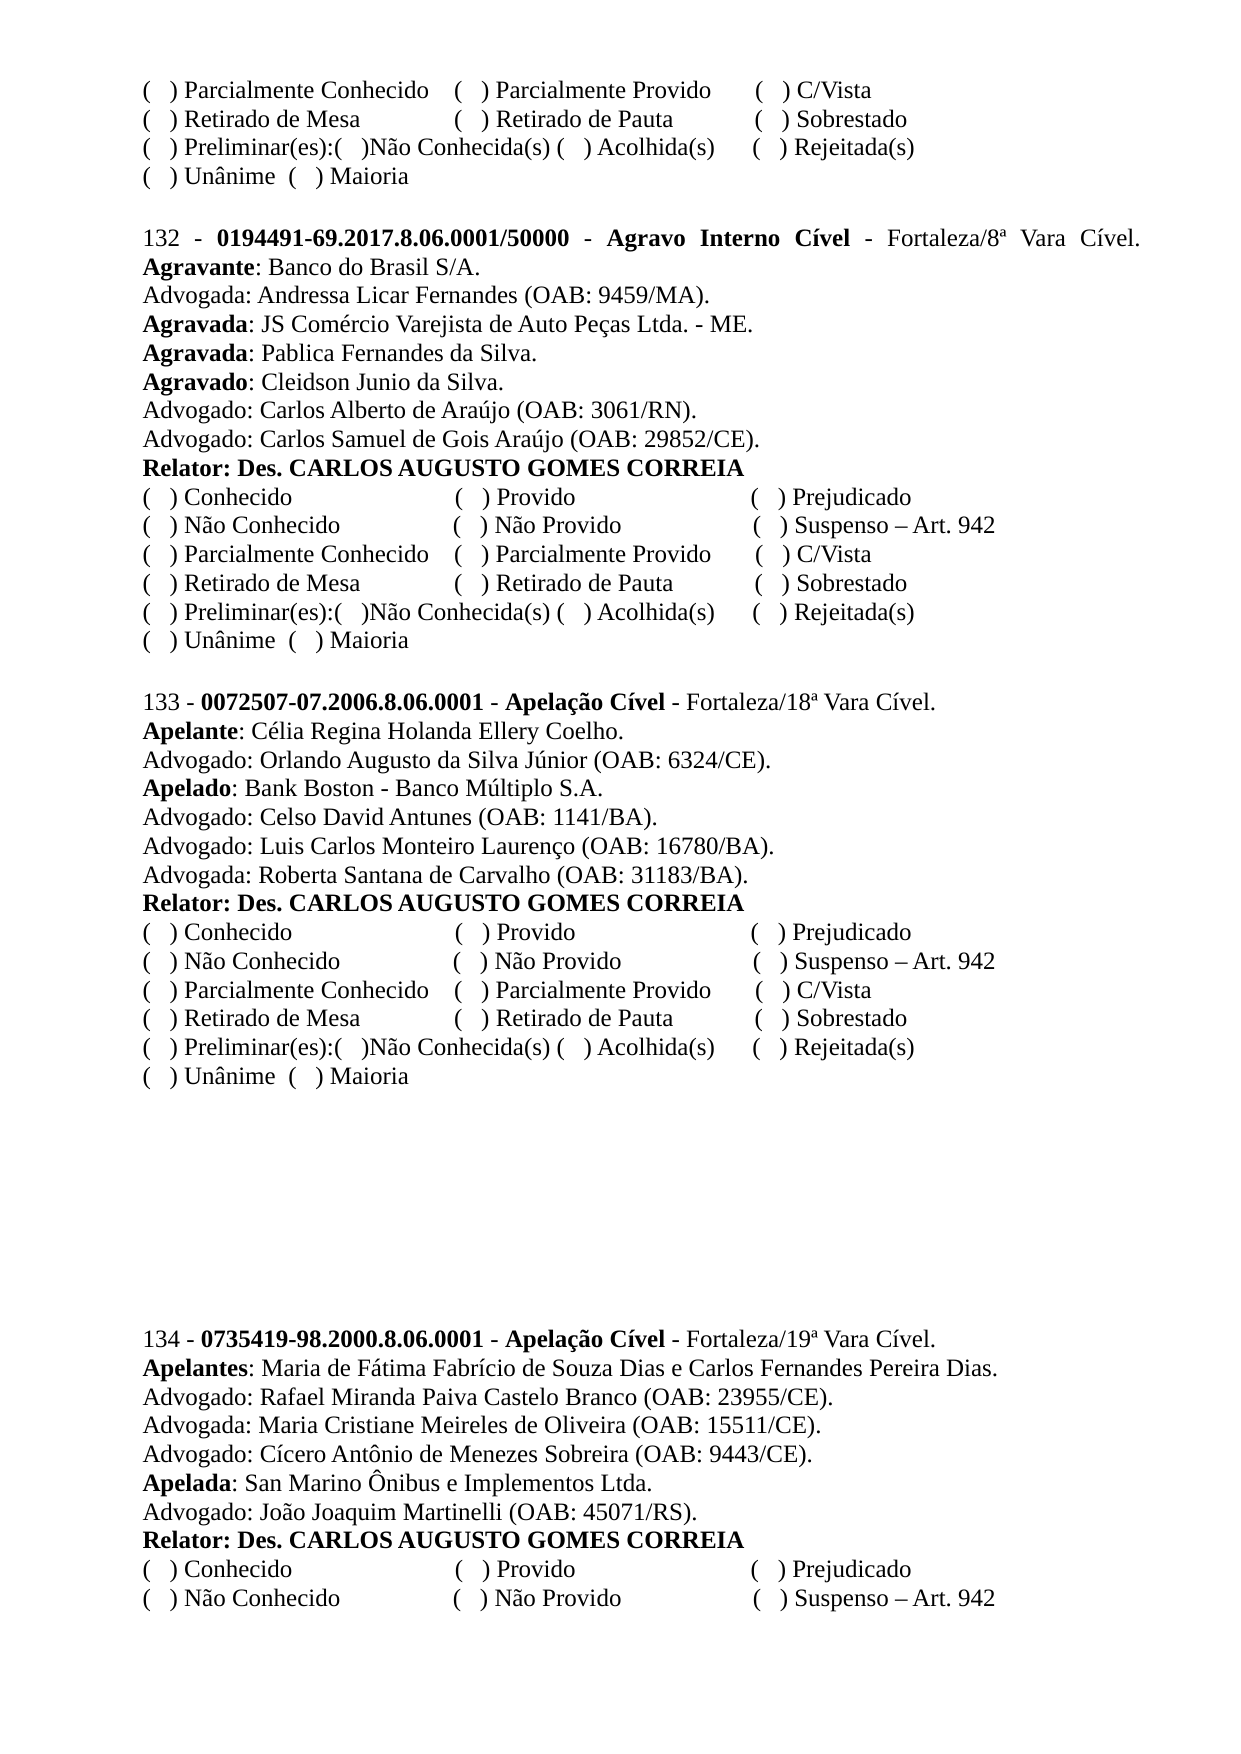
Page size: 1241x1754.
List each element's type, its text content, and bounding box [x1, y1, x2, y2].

text ( ) Retirado de Mesa ( ) Retirado de Pauta ( ) Sobrestado [142, 1003, 1158, 1032]
text Agravado: Cleidson Junio da Silva. [142, 367, 1141, 396]
text Apelado: Bank Boston - Banco Múltiplo S.A. [142, 773, 1141, 802]
text ( ) Não Conhecido ( ) Não Provido ( ) Suspenso – Art. 942 [142, 946, 1158, 975]
text Advogado: Orlando Augusto da Silva Júnior (OAB: 6324/CE). [142, 745, 1141, 773]
text ( ) Retirado de Mesa ( ) Retirado de Pauta ( ) Sobrestado [142, 104, 1158, 132]
text ( ) Preliminar(es):( )Não Conhecida(s) ( ) Acolhida(s) ( ) Rejeitada(s) [142, 1032, 1158, 1061]
text Advogado: Celso David Antunes (OAB: 1141/BA). [142, 802, 1141, 831]
text 134 - 0735419-98.2000.8.06.0001 - Apelação Cível - Fortaleza/19ª Vara Cível. [142, 1324, 1141, 1353]
text ( ) Não Conhecido ( ) Não Provido ( ) Suspenso – Art. 942 [142, 511, 1158, 539]
text ( ) Retirado de Mesa ( ) Retirado de Pauta ( ) Sobrestado [142, 568, 1158, 597]
text Relator: Des. CARLOS AUGUSTO GOMES CORREIA [142, 1525, 1141, 1554]
text Advogado: Carlos Alberto de Araújo (OAB: 3061/RN). [142, 396, 1141, 424]
text 133 - 0072507-07.2006.8.06.0001 - Apelação Cível - Fortaleza/18ª Vara Cível. [142, 687, 1141, 716]
text Agravada: Pablica Fernandes da Silva. [142, 338, 1141, 367]
text 132 - 0194491-69.2017.8.06.0001/50000 - Agravo Interno Cível - Fortaleza/8ª Vara Cível. Agravante: Banco do Brasil S/A. [142, 223, 1141, 281]
text Advogado: João Joaquim Martinelli (OAB: 45071/RS). [142, 1497, 1141, 1525]
text ( ) Preliminar(es):( )Não Conhecida(s) ( ) Acolhida(s) ( ) Rejeitada(s) [142, 132, 1158, 161]
text Apelada: San Marino Ônibus e Implementos Ltda. [142, 1468, 1141, 1497]
text Advogado: Luis Carlos Monteiro Laurenço (OAB: 16780/BA). [142, 831, 1141, 860]
text Advogado: Cícero Antônio de Menezes Sobreira (OAB: 9443/CE). [142, 1439, 1141, 1468]
text ( ) Parcialmente Conhecido ( ) Parcialmente Provido ( ) C/Vista [142, 975, 1158, 1003]
text Apelantes: Maria de Fátima Fabrício de Souza Dias e Carlos Fernandes Pereira Dias. [142, 1353, 1141, 1382]
text ( ) Parcialmente Conhecido ( ) Parcialmente Provido ( ) C/Vista [142, 539, 1158, 568]
text Agravada: JS Comércio Varejista de Auto Peças Ltda. - ME. [142, 309, 1141, 338]
text Advogada: Andressa Licar Fernandes (OAB: 9459/MA). [142, 281, 1141, 309]
text Relator: Des. CARLOS AUGUSTO GOMES CORREIA [142, 453, 1141, 482]
text ( ) Não Conhecido ( ) Não Provido ( ) Suspenso – Art. 942 [142, 1583, 1158, 1612]
text ( ) Conhecido ( ) Provido ( ) Prejudicado [142, 1554, 1141, 1583]
text Advogada: Maria Cristiane Meireles de Oliveira (OAB: 15511/CE). [142, 1410, 1141, 1439]
text Advogado: Carlos Samuel de Gois Araújo (OAB: 29852/CE). [142, 424, 1141, 453]
text Advogado: Rafael Miranda Paiva Castelo Branco (OAB: 23955/CE). [142, 1382, 1141, 1410]
text ( ) Unânime ( ) Maioria [142, 161, 1141, 190]
text ( ) Conhecido ( ) Provido ( ) Prejudicado [142, 917, 1141, 946]
text ( ) Conhecido ( ) Provido ( ) Prejudicado [142, 482, 1141, 511]
text ( ) Unânime ( ) Maioria [142, 626, 1141, 654]
text Relator: Des. CARLOS AUGUSTO GOMES CORREIA [142, 888, 1141, 917]
text ( ) Preliminar(es):( )Não Conhecida(s) ( ) Acolhida(s) ( ) Rejeitada(s) [142, 597, 1158, 626]
text Advogada: Roberta Santana de Carvalho (OAB: 31183/BA). [142, 860, 1141, 888]
text ( ) Unânime ( ) Maioria [142, 1061, 1141, 1090]
text ( ) Parcialmente Conhecido ( ) Parcialmente Provido ( ) C/Vista [142, 75, 1158, 104]
text Apelante: Célia Regina Holanda Ellery Coelho. [142, 716, 1141, 745]
